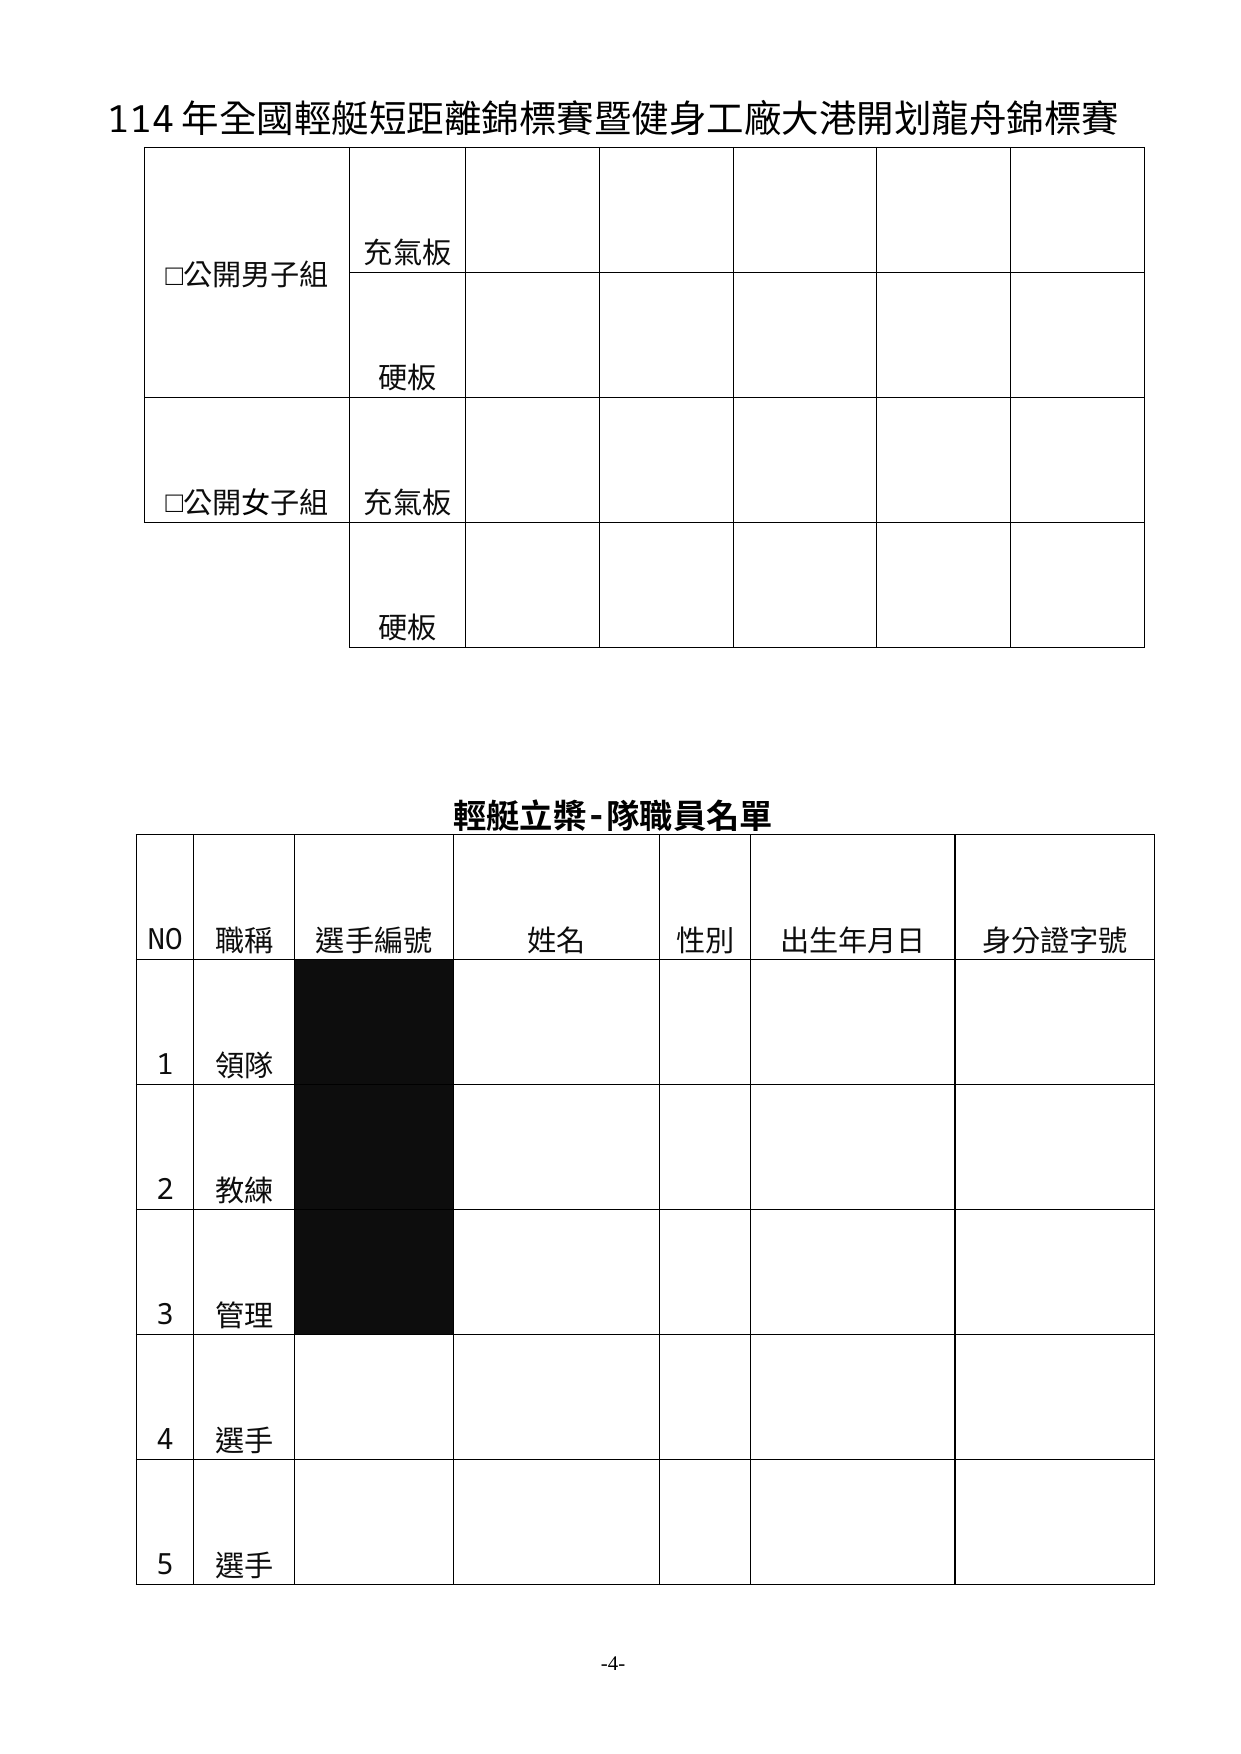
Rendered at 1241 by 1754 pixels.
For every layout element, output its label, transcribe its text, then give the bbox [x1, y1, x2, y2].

table_cell 5 [137, 1460, 193, 1584]
table_cell [660, 1335, 750, 1459]
table_cell [600, 273, 733, 397]
table_header 出生年月日 [751, 835, 954, 959]
table_cell [877, 523, 1010, 647]
table_header NO [137, 835, 193, 959]
table_header 身分證字號 [956, 835, 1154, 959]
table_cell [751, 960, 954, 1084]
table_cell [1011, 273, 1144, 397]
table_cell [751, 1085, 954, 1209]
table_cell 教練 [194, 1085, 294, 1209]
table_cell 領隊 [194, 960, 294, 1084]
table_cell [877, 273, 1010, 397]
table_cell [660, 1210, 750, 1334]
table_cell 2 [137, 1085, 193, 1209]
table_header 姓名 [454, 835, 659, 959]
table_cell □公開女子組 [145, 398, 349, 522]
table_cell [751, 1460, 954, 1584]
table_cell [466, 273, 599, 397]
text 輕艇立槳-隊職員名單 [103, 772, 1122, 834]
table_cell [600, 523, 733, 647]
table_cell [295, 960, 453, 1084]
table_cell [956, 1335, 1154, 1459]
table_cell [734, 273, 876, 397]
table_cell [295, 1460, 453, 1584]
table_cell [1011, 148, 1144, 272]
table_cell [734, 523, 876, 647]
table_header 職稱 [194, 835, 294, 959]
table_cell [734, 148, 876, 272]
table_cell [1011, 398, 1144, 522]
table_cell 選手 [194, 1335, 294, 1459]
table_header 選手編號 [295, 835, 453, 959]
table_cell 1 [137, 960, 193, 1084]
table_cell 充氣板 [350, 398, 465, 522]
table_cell [660, 960, 750, 1084]
table_cell [956, 1085, 1154, 1209]
table_cell 管理 [194, 1210, 294, 1334]
table_cell [734, 398, 876, 522]
table_cell [454, 1335, 659, 1459]
table_cell 選手 [194, 1460, 294, 1584]
table_cell [751, 1210, 954, 1334]
table_cell [466, 148, 599, 272]
table_cell [454, 1210, 659, 1334]
table_cell [466, 523, 599, 647]
table_cell [751, 1335, 954, 1459]
table_cell [454, 960, 659, 1084]
table_cell [600, 398, 733, 522]
table_cell [454, 1460, 659, 1584]
table_cell [295, 1335, 453, 1459]
table_cell [877, 148, 1010, 272]
table_cell [877, 398, 1010, 522]
table_cell [600, 148, 733, 272]
table_cell [660, 1460, 750, 1584]
table_cell [295, 1085, 453, 1209]
table_cell [956, 1210, 1154, 1334]
table_cell [956, 1460, 1154, 1584]
table_cell [466, 398, 599, 522]
table_cell [956, 960, 1154, 1084]
table_cell 硬板 [350, 273, 465, 397]
table_cell [1011, 523, 1144, 647]
table_cell 硬板 [350, 523, 465, 647]
table_cell 充氣板 [350, 148, 465, 272]
table_cell □公開男子組 [145, 148, 349, 397]
table_cell [660, 1085, 750, 1209]
table_cell [454, 1085, 659, 1209]
table_cell [295, 1210, 453, 1334]
table_cell 4 [137, 1335, 193, 1459]
table_header 性別 [660, 835, 750, 959]
table_cell 3 [137, 1210, 193, 1334]
